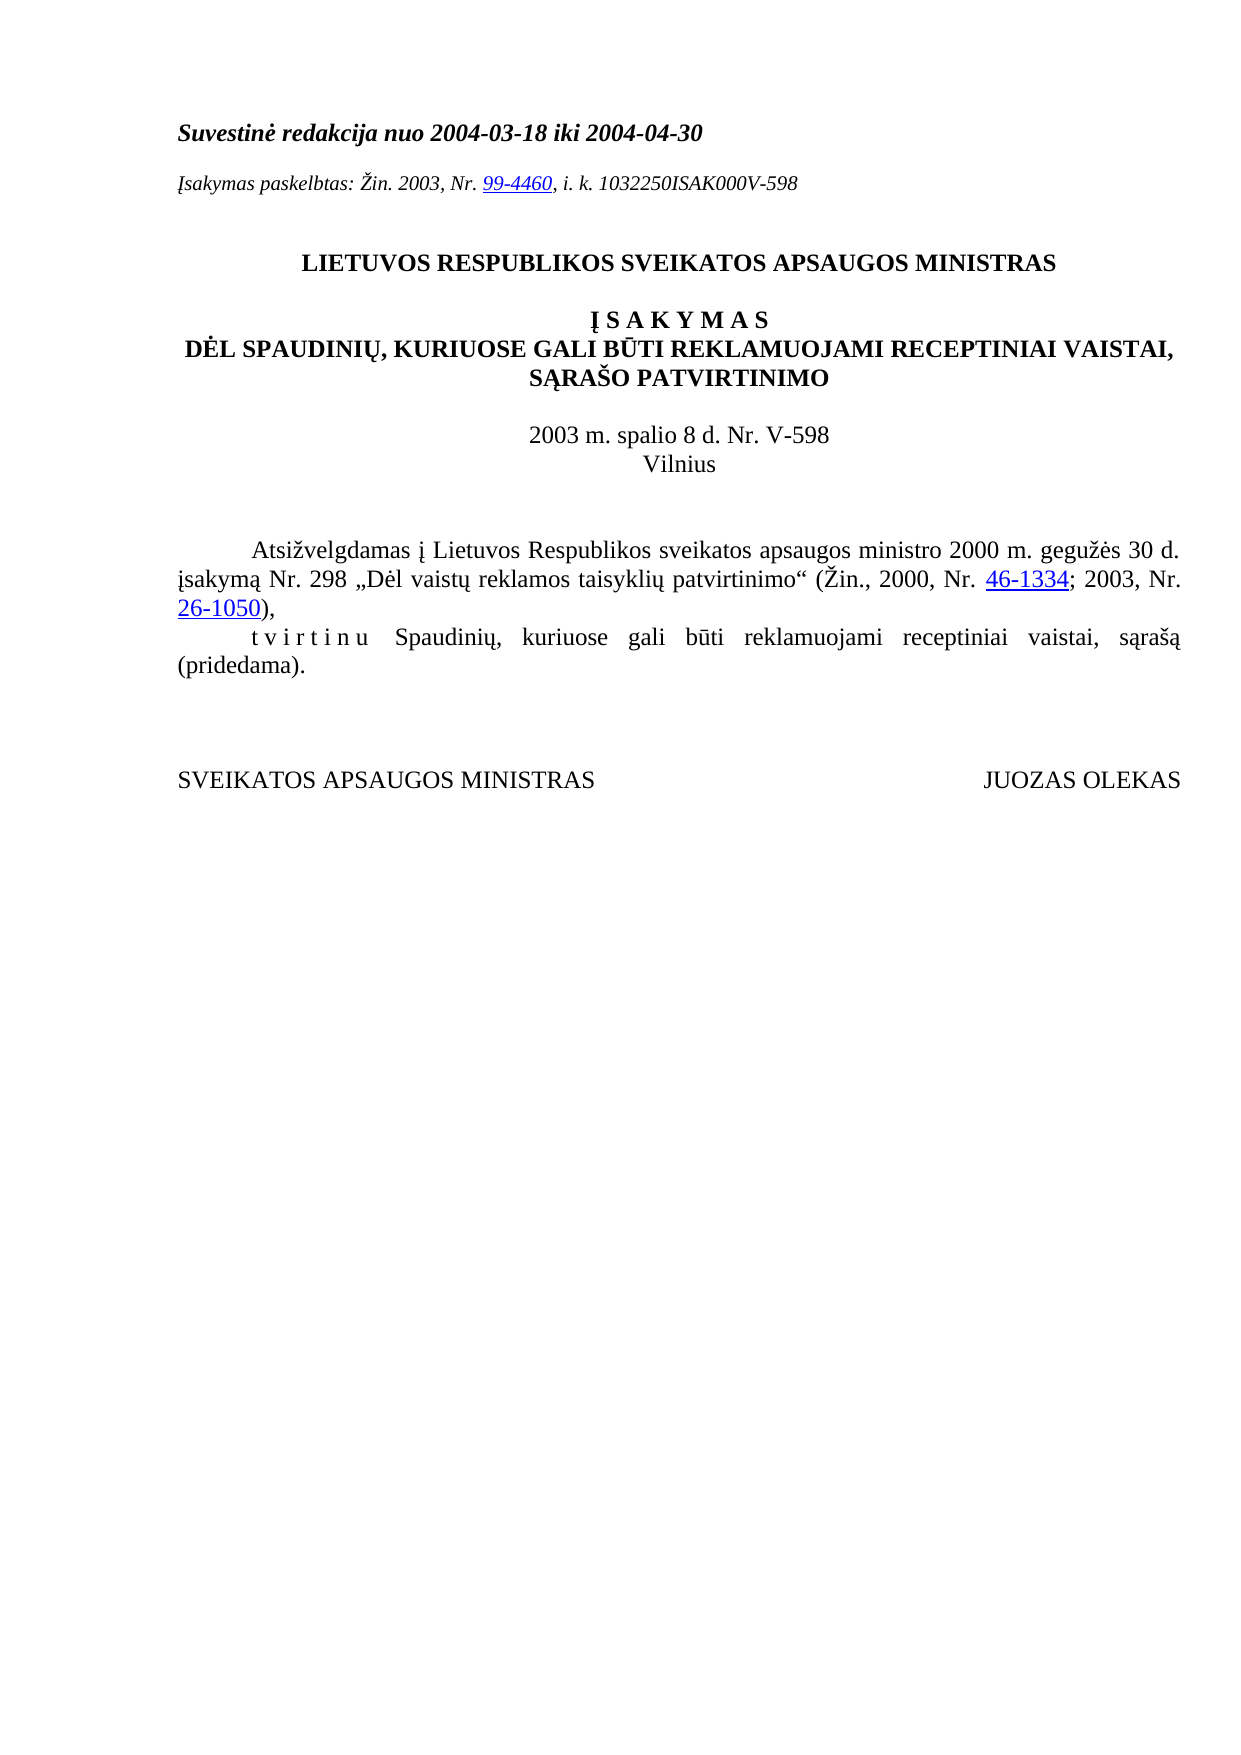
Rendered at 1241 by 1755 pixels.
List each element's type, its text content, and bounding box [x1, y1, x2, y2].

text Į S A K Y M A S [177, 305, 1181, 334]
text tvirtinu Spaudinių, kuriuose gali būti reklamuojami receptiniai vaistai, sąrašą (pridedama). [177, 622, 1181, 679]
text LIETUVOS RESPUBLIKOS SVEIKATOS APSAUGOS MINISTRAS [177, 248, 1181, 277]
text 2003 m. spalio 8 d. Nr. V-598 [177, 420, 1181, 449]
text Vilnius [177, 449, 1181, 478]
text Įsakymas paskelbtas: Žin. 2003, Nr. 99-4460, i. k. 1032250ISAK000V-598 [177, 171, 1181, 195]
text Suvestinė redakcija nuo 2004-03-18 iki 2004-04-30 [177, 118, 1181, 147]
text Atsižvelgdamas į Lietuvos Respublikos sveikatos apsaugos ministro 2000 m. gegužės 30 d. įsakymą Nr. 298 „Dėl vaistų reklamos taisyklių patvirtinimo“ (Žin., 2000, Nr. 46-1334; 2003, Nr. 26-1050), [177, 535, 1181, 622]
text SVEIKATOS APSAUGOS MINISTRAS JUOZAS OLEKAS [177, 765, 1181, 794]
text DĖL SPAUDINIŲ, KURIUOSE GALI BŪTI REKLAMUOJAMI RECEPTINIAI VAISTAI, SĄRAŠO PATVIRTINIMO [177, 334, 1181, 392]
